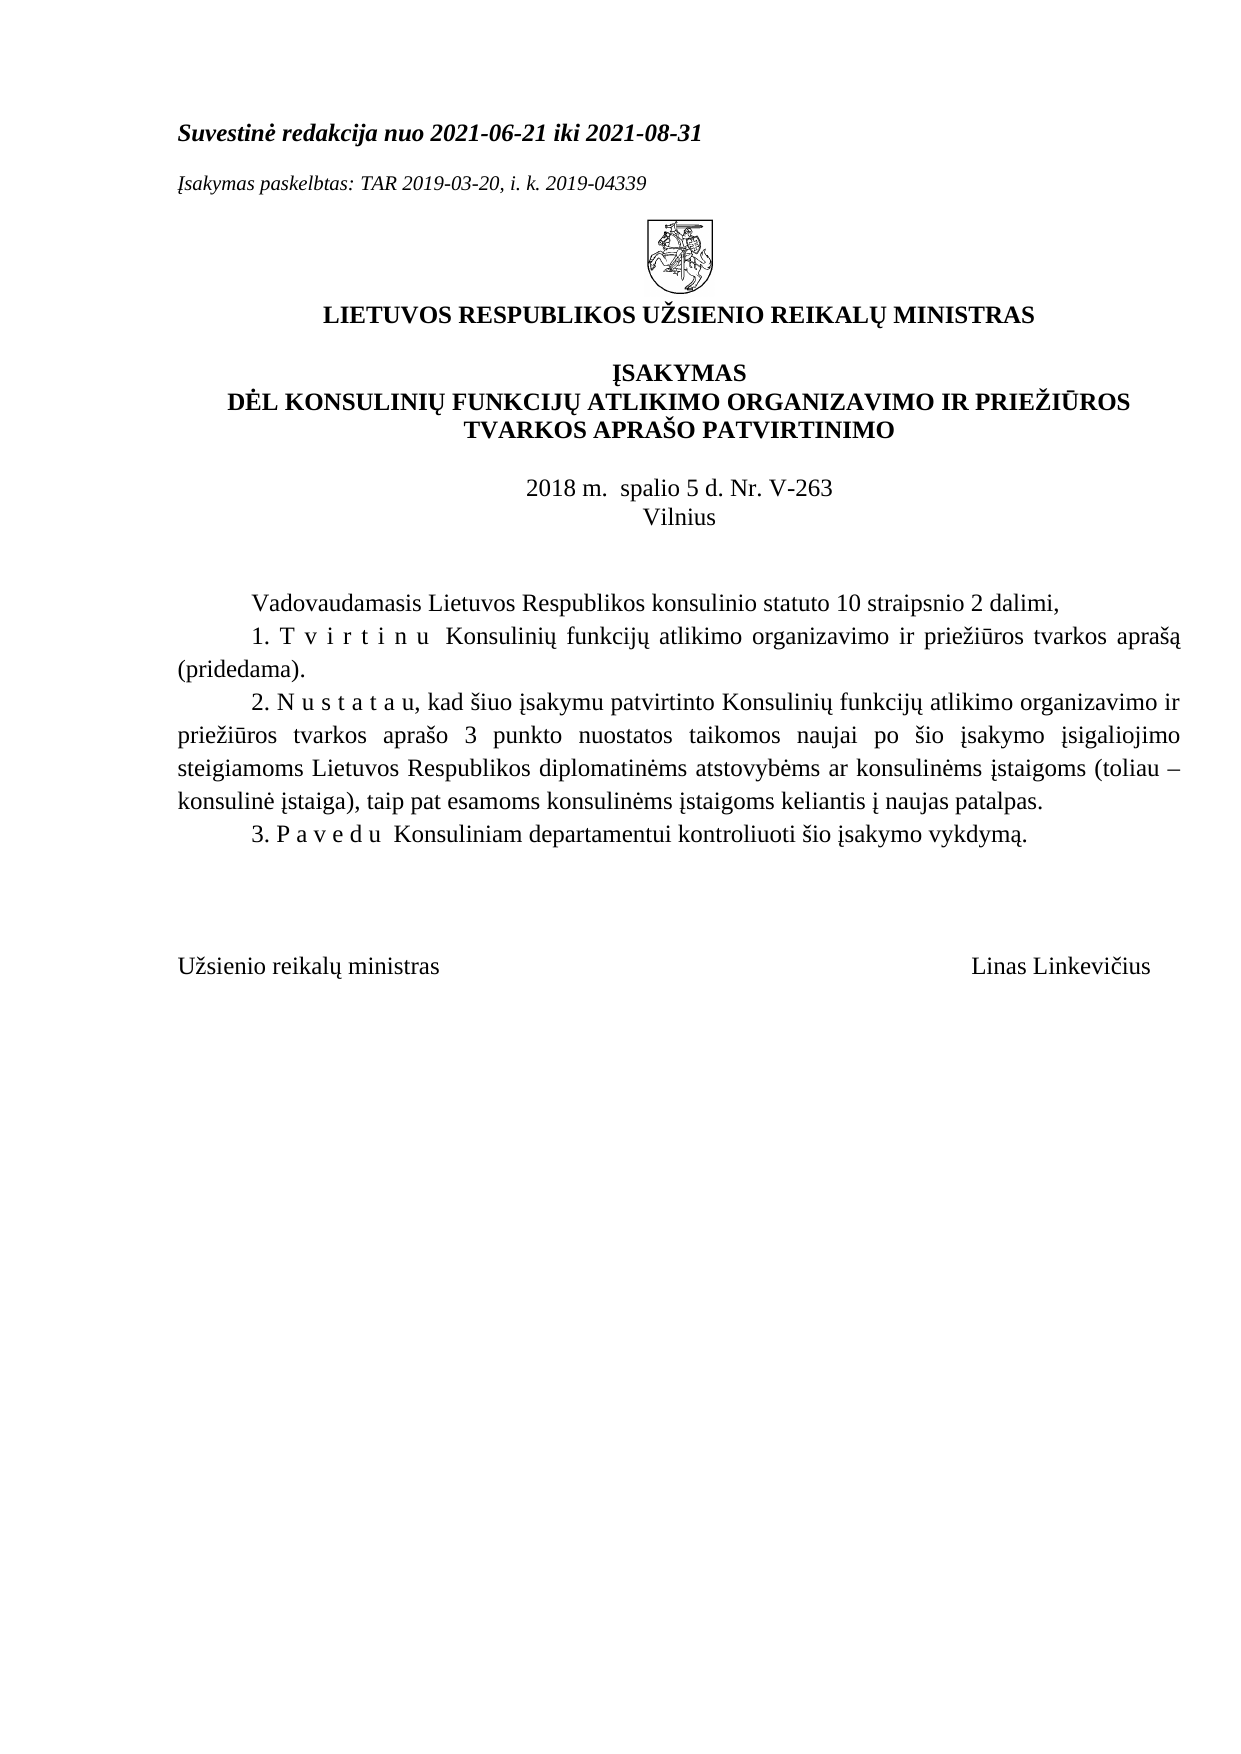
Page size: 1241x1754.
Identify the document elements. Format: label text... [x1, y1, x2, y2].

text LIETUVOS RESPUBLIKOS UŽSIENIO REIKALŲ MINISTRAS [177, 300, 1181, 329]
text Užsienio reikalų ministras Linas Linkevičius [177, 951, 1181, 980]
text Suvestinė redakcija nuo 2021-06-21 iki 2021-08-31 [177, 118, 1181, 147]
text ĮSAKYMAS [177, 358, 1181, 387]
text 3. P a v e d u Konsuliniam departamentui kontroliuoti šio įsakymo vykdymą. [177, 819, 1181, 848]
text Vilnius [177, 502, 1181, 530]
text Vadovaudamasis Lietuvos Respublikos konsulinio statuto 10 straipsnio 2 dalimi, [177, 588, 1181, 617]
text 1. T v i r t i n u Konsulinių funkcijų atlikimo organizavimo ir priežiūros tvarkos aprašą (pridedama). [177, 621, 1181, 683]
text Įsakymas paskelbtas: TAR 2019-03-20, i. k. 2019-04339 [177, 171, 1181, 195]
text 2. N u s t a t a u, kad šiuo įsakymu patvirtinto Konsulinių funkcijų atlikimo organizavimo ir priežiūros tvarkos aprašo 3 punkto nuostatos taikomos naujai po šio įsakymo įsigaliojimo steigiamoms Lietuvos Respublikos diplomatinėms atstovybėms ar konsulinėms įstaigoms (toliau – konsulinė įstaiga), taip pat esamoms konsulinėms įstaigoms keliantis į naujas patalpas. [177, 687, 1181, 815]
text 2018 m. spalio 5 d. Nr. V-263 [177, 473, 1181, 502]
text DĖL KONSULINIŲ FUNKCIJŲ ATLIKIMO ORGANIZAVIMO IR PRIEŽIŪROS TVARKOS APRAŠO PATVIRTINIMO [177, 387, 1181, 444]
